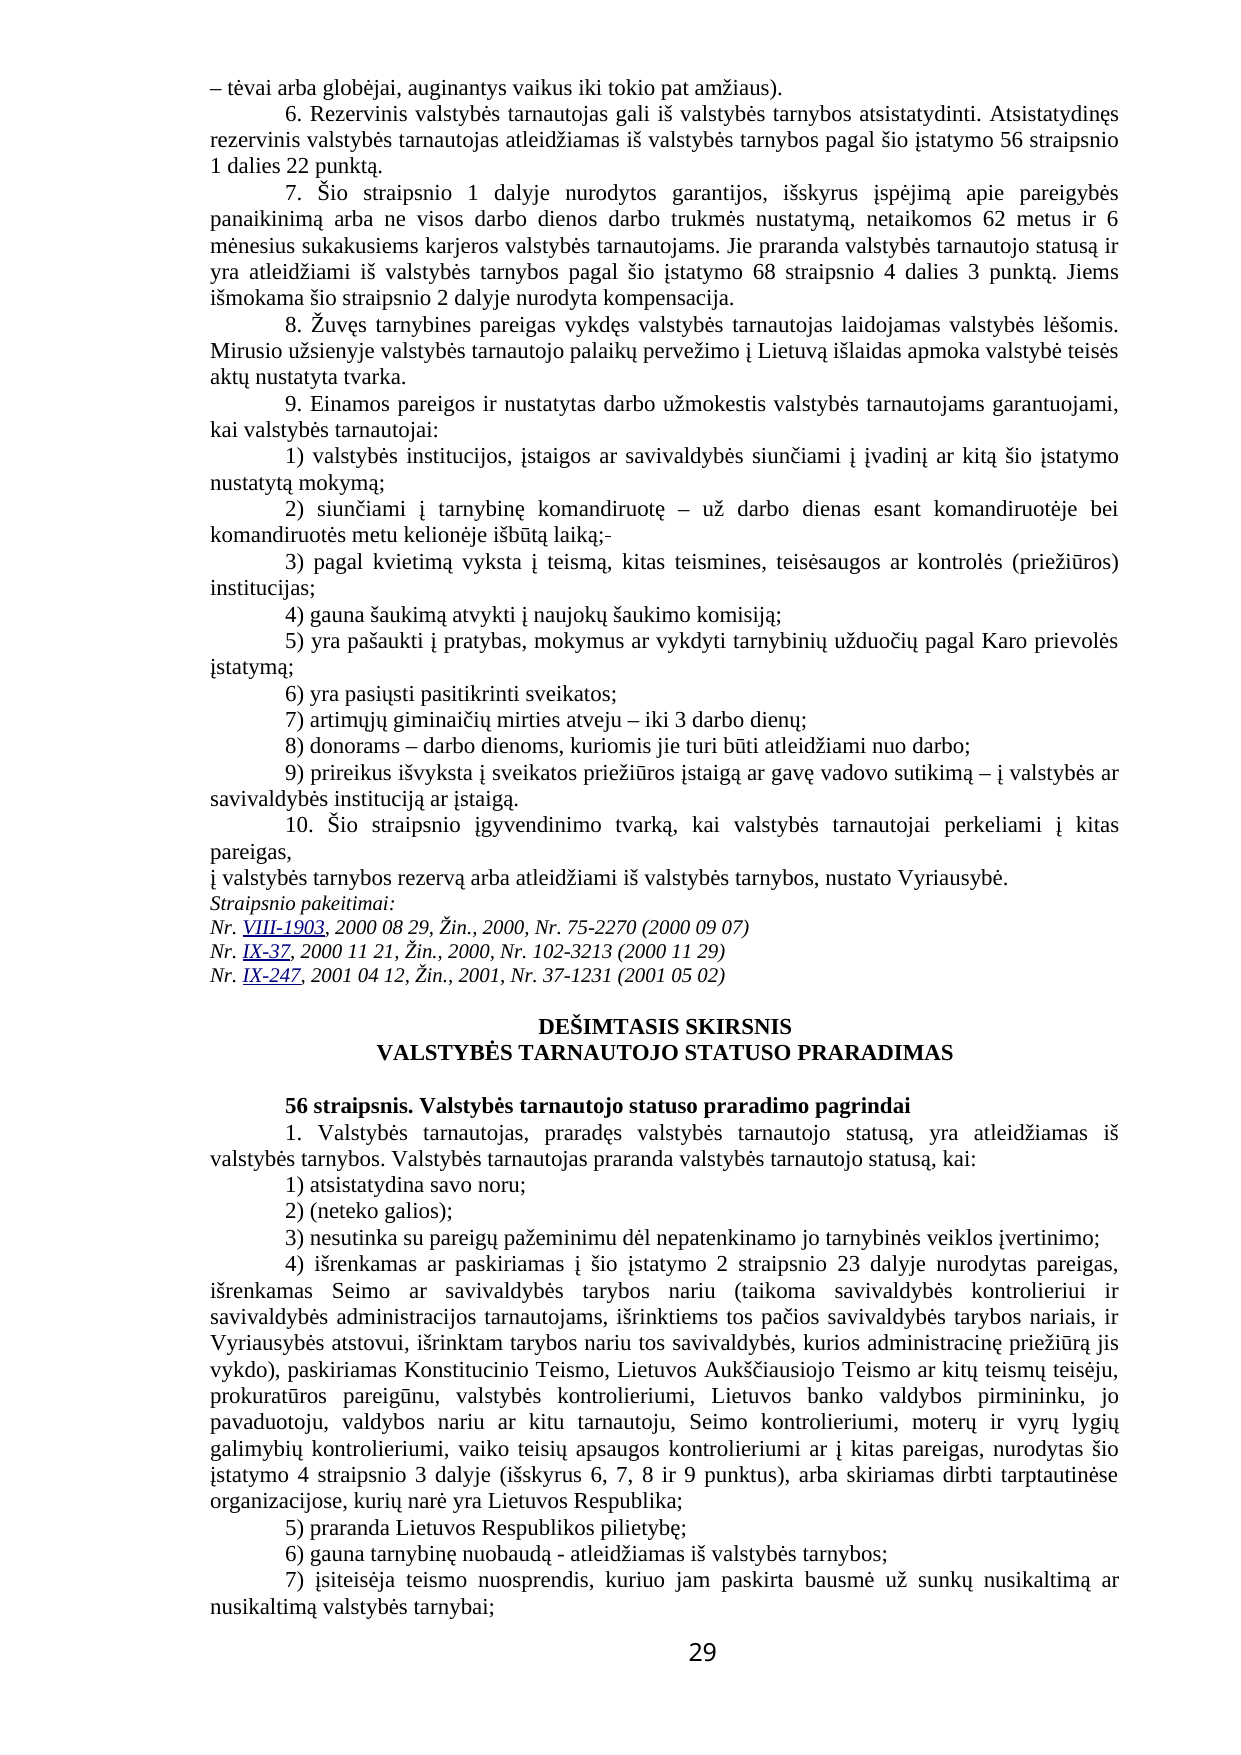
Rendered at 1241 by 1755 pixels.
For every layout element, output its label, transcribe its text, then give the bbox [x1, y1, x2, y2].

text 8. Žuvęs tarnybines pareigas vykdęs valstybės tarnautojas laidojamas valstybės lėšomis. Mirusio užsienyje valstybės tarnautojo palaikų pervežimo į Lietuvą išlaidas apmoka valstybė teisės aktų nustatyta tvarka. [210, 311, 1120, 390]
text 56 straipsnis. Valstybės tarnautojo statuso praradimo pagrindai [210, 1092, 1120, 1118]
text Straipsnio pakeitimai: [210, 891, 1120, 914]
text Nr. IX-37, 2000 11 21, Žin., 2000, Nr. 102-3213 (2000 11 29) [210, 939, 1120, 963]
text 7. Šio straipsnio 1 dalyje nurodytos garantijos, išskyrus įspėjimą apie pareigybės panaikinimą arba ne visos darbo dienos darbo trukmės nustatymą, netaikomos 62 metus ir 6 mėnesius sukakusiems karjeros valstybės tarnautojams. Jie praranda valstybės tarnautojo statusą ir yra atleidžiami iš valstybės tarnybos pagal šio įstatymo 68 straipsnio 4 dalies 3 punktą. Jiems išmokama šio straipsnio 2 dalyje nurodyta kompensacija. [210, 179, 1120, 311]
text 6. Rezervinis valstybės tarnautojas gali iš valstybės tarnybos atsistatydinti. Atsistatydinęs rezervinis valstybės tarnautojas atleidžiamas iš valstybės tarnybos pagal šio įstatymo 56 straipsnio 1 dalies 22 punktą. [210, 100, 1120, 179]
text 8) donorams – darbo dienoms, kuriomis jie turi būti atleidžiami nuo darbo; [210, 732, 1120, 759]
subtitle DEŠIMTASIS SKIRSNIS [210, 1013, 1120, 1039]
text 1. Valstybės tarnautojas, praradęs valstybės tarnautojo statusą, yra atleidžiamas iš valstybės tarnybos. Valstybės tarnautojas praranda valstybės tarnautojo statusą, kai: [210, 1118, 1120, 1171]
text 5) yra pašaukti į pratybas, mokymus ar vykdyti tarnybinių užduočių pagal Karo prievolės įstatymą; [210, 627, 1120, 680]
text 4) išrenkamas ar paskiriamas į šio įstatymo 2 straipsnio 23 dalyje nurodytas pareigas, išrenkamas Seimo ar savivaldybės tarybos nariu (taikoma savivaldybės kontrolieriui ir savivaldybės administracijos tarnautojams, išrinktiems tos pačios savivaldybės tarybos nariais, ir Vyriausybės atstovui, išrinktam tarybos nariu tos savivaldybės, kurios administracinę priežiūrą jis vykdo), paskiriamas Konstitucinio Teismo, Lietuvos Aukščiausiojo Teismo ar kitų teismų teisėju, prokuratūros pareigūnu, valstybės kontrolieriumi, Lietuvos banko valdybos pirmininku, jo pavaduotoju, valdybos nariu ar kitu tarnautoju, Seimo kontrolieriumi, moterų ir vyrų lygių galimybių kontrolieriumi, vaiko teisių apsaugos kontrolieriumi ar į kitas pareigas, nurodytas šio įstatymo 4 straipsnio 3 dalyje (išskyrus 6, 7, 8 ir 9 punktus), arba skiriamas dirbti tarptautinėse organizacijose, kurių narė yra Lietuvos Respublika; [210, 1250, 1120, 1514]
text 1) atsistatydina savo noru; [210, 1171, 1120, 1198]
text 7) artimųjų giminaičių mirties atveju – iki 3 darbo dienų; [210, 706, 1120, 732]
text 9) prireikus išvyksta į sveikatos priežiūros įstaigą ar gavę vadovo sutikimą – į valstybės ar savivaldybės instituciją ar įstaigą. [210, 759, 1120, 811]
text VALSTYBĖS TARNAUTOJO STATUSO PRARADIMAS [210, 1039, 1120, 1066]
text – tėvai arba globėjai, auginantys vaikus iki tokio pat amžiaus). [210, 73, 1120, 100]
text Nr. VIII-1903, 2000 08 29, Žin., 2000, Nr. 75-2270 (2000 09 07) [210, 914, 1120, 939]
text Nr. IX-247, 2001 04 12, Žin., 2001, Nr. 37-1231 (2001 05 02) [210, 963, 1120, 987]
text 7) įsiteisėja teismo nuosprendis, kuriuo jam paskirta bausmė už sunkų nusikaltimą ar nusikaltimą valstybės tarnybai; [210, 1567, 1120, 1619]
text 10. Šio straipsnio įgyvendinimo tvarką, kai valstybės tarnautojai perkeliami į kitas pareigas, į valstybės tarnybos rezervą arba atleidžiami iš valstybės tarnybos, nustato Vyriausybė. [210, 811, 1120, 891]
text 4) gauna šaukimą atvykti į naujokų šaukimo komisiją; [210, 601, 1120, 627]
text 2) siunčiami į tarnybinę komandiruotę – už darbo dienas esant komandiruotėje bei komandiruotės metu kelionėje išbūtą laiką; [210, 495, 1120, 548]
text 6) gauna tarnybinę nuobaudą - atleidžiamas iš valstybės tarnybos; [210, 1540, 1120, 1567]
text 9. Einamos pareigos ir nustatytas darbo užmokestis valstybės tarnautojams garantuojami, kai valstybės tarnautojai: [210, 390, 1120, 442]
text 6) yra pasiųsti pasitikrinti sveikatos; [210, 680, 1120, 706]
text 5) praranda Lietuvos Respublikos pilietybę; [210, 1514, 1120, 1540]
text 1) valstybės institucijos, įstaigos ar savivaldybės siunčiami į įvadinį ar kitą šio įstatymo nustatytą mokymą; [210, 442, 1120, 495]
text 2) (neteko galios); [210, 1198, 1120, 1224]
text 3) pagal kvietimą vyksta į teismą, kitas teismines, teisėsaugos ar kontrolės (priežiūros) institucijas; [210, 548, 1120, 601]
text 3) nesutinka su pareigų pažeminimu dėl nepatenkinamo jo tarnybinės veiklos įvertinimo; [210, 1224, 1120, 1250]
